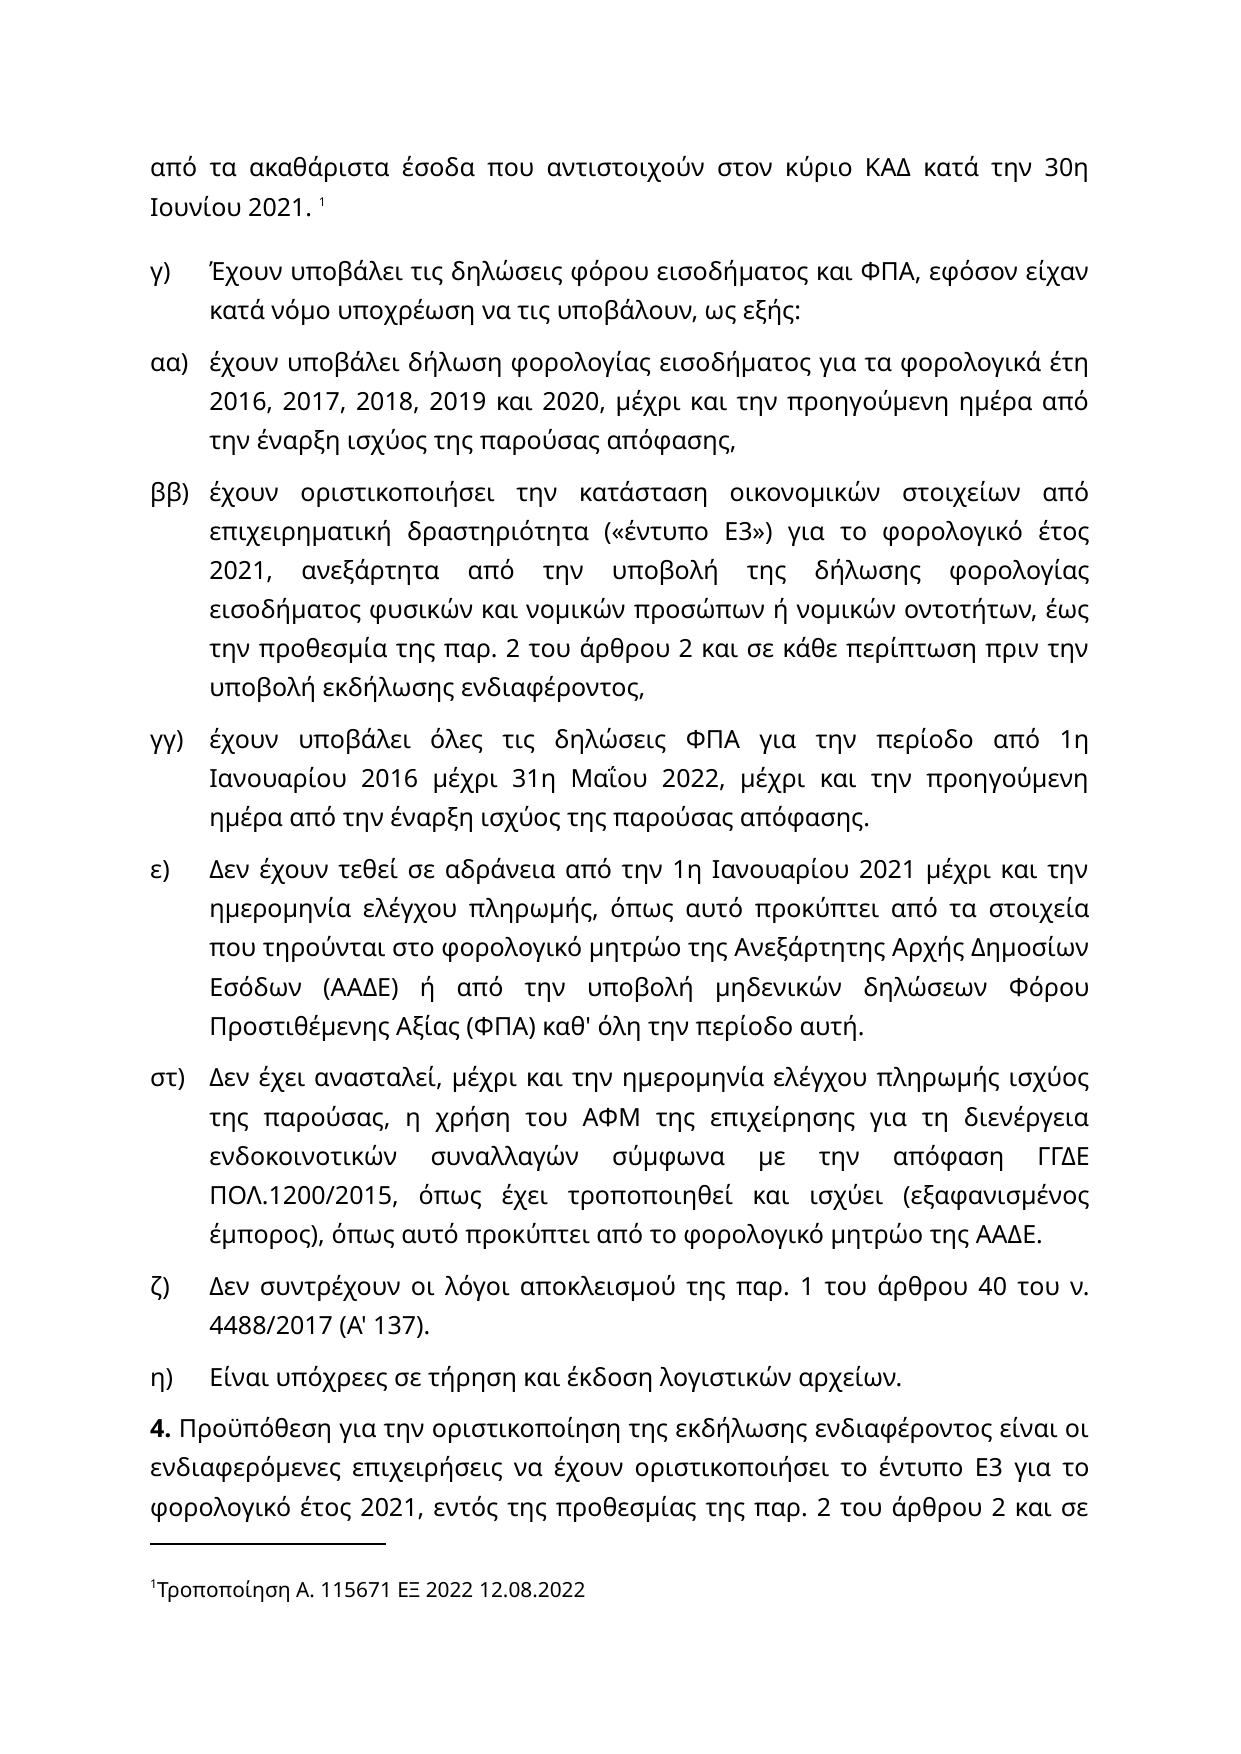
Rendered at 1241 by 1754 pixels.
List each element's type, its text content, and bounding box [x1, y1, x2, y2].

list γ) Έχουν υποβάλει τις δηλώσεις φόρου εισοδήματος και ΦΠΑ, εφόσον είχαν κατά νόμο υποχρέωση να τις υποβάλουν, ως εξής: [150, 253, 1090, 327]
list στ) Δεν έχει ανασταλεί, μέχρι και την ημερομηνία ελέγχου πληρωμής ισχύος της παρούσας, η χρήση του ΑΦΜ της επιχείρησης για τη διενέργεια ενδοκοινοτικών συναλλαγών σύμφωνα με την απόφαση ΓΓΔΕ ΠΟΛ.1200/2015, όπως έχει τροποποιηθεί και ισχύει (εξαφανισμένος έμπορος), όπως αυτό προκύπτει από το φορολογικό μητρώο της ΑΑΔΕ. [150, 1060, 1090, 1251]
list γγ) έχουν υποβάλει όλες τις δηλώσεις ΦΠΑ για την περίοδο από 1η Ιανουαρίου 2016 μέχρι 31η Μαΐου 2022, μέχρι και την προηγούμενη ημέρα από την έναρξη ισχύος της παρούσας απόφασης. [150, 722, 1090, 834]
list η) Είναι υπόχρεες σε τήρηση και έκδοση λογιστικών αρχείων. [150, 1359, 1090, 1393]
list ββ) έχουν οριστικοποιήσει την κατάσταση οικονομικών στοιχείων από επιχειρηματική δραστηριότητα («έντυπο Ε3») για το φορολογικό έτος 2021, ανεξάρτητα από την υποβολή της δήλωσης φορολογίας εισοδήματος φυσικών και νομικών προσώπων ή νομικών οντοτήτων, έως την προθεσμία της παρ. 2 του άρθρου 2 και σε κάθε περίπτωση πριν την υποβολή εκδήλωσης ενδιαφέροντος, [150, 474, 1090, 704]
list ζ) Δεν συντρέχουν οι λόγοι αποκλεισμού της παρ. 1 του άρθρου 40 του ν. 4488/2017 (Α' 137). [150, 1268, 1090, 1342]
list αα) έχουν υποβάλει δήλωση φορολογίας εισοδήματος για τα φορολογικά έτη 2016, 2017, 2018, 2019 και 2020, μέχρι και την προηγούμενη ημέρα από την έναρξη ισχύος της παρούσας απόφασης, [150, 344, 1090, 457]
text 4. Προϋπόθεση για την οριστικοποίηση της εκδήλωσης ενδιαφέροντος είναι οι ενδιαφερόμενες επιχειρήσεις να έχουν οριστικοποιήσει το έντυπο Ε3 για το φορολογικό έτος 2021, εντός της προθεσμίας της παρ. 2 του άρθρου 2 και σε [150, 1411, 1090, 1523]
text Τροποποίηση A. 115671 ΕΞ 2022 12.08.2022 [150, 1576, 1090, 1604]
text από τα ακαθάριστα έσοδα που αντιστοιχούν στον κύριο ΚΑΔ κατά την 30η Ιουνίου 2021. [150, 150, 1090, 223]
list ε) Δεν έχουν τεθεί σε αδράνεια από την 1η Ιανουαρίου 2021 μέχρι και την ημερομηνία ελέγχου πληρωμής, όπως αυτό προκύπτει από τα στοιχεία που τηρούνται στο φορολογικό μητρώο της Ανεξάρτητης Αρχής Δημοσίων Εσόδων (ΑΑΔΕ) ή από την υποβολή μηδενικών δηλώσεων Φόρου Προστιθέμενης Αξίας (ΦΠΑ) καθ' όλη την περίοδο αυτή. [150, 852, 1090, 1042]
